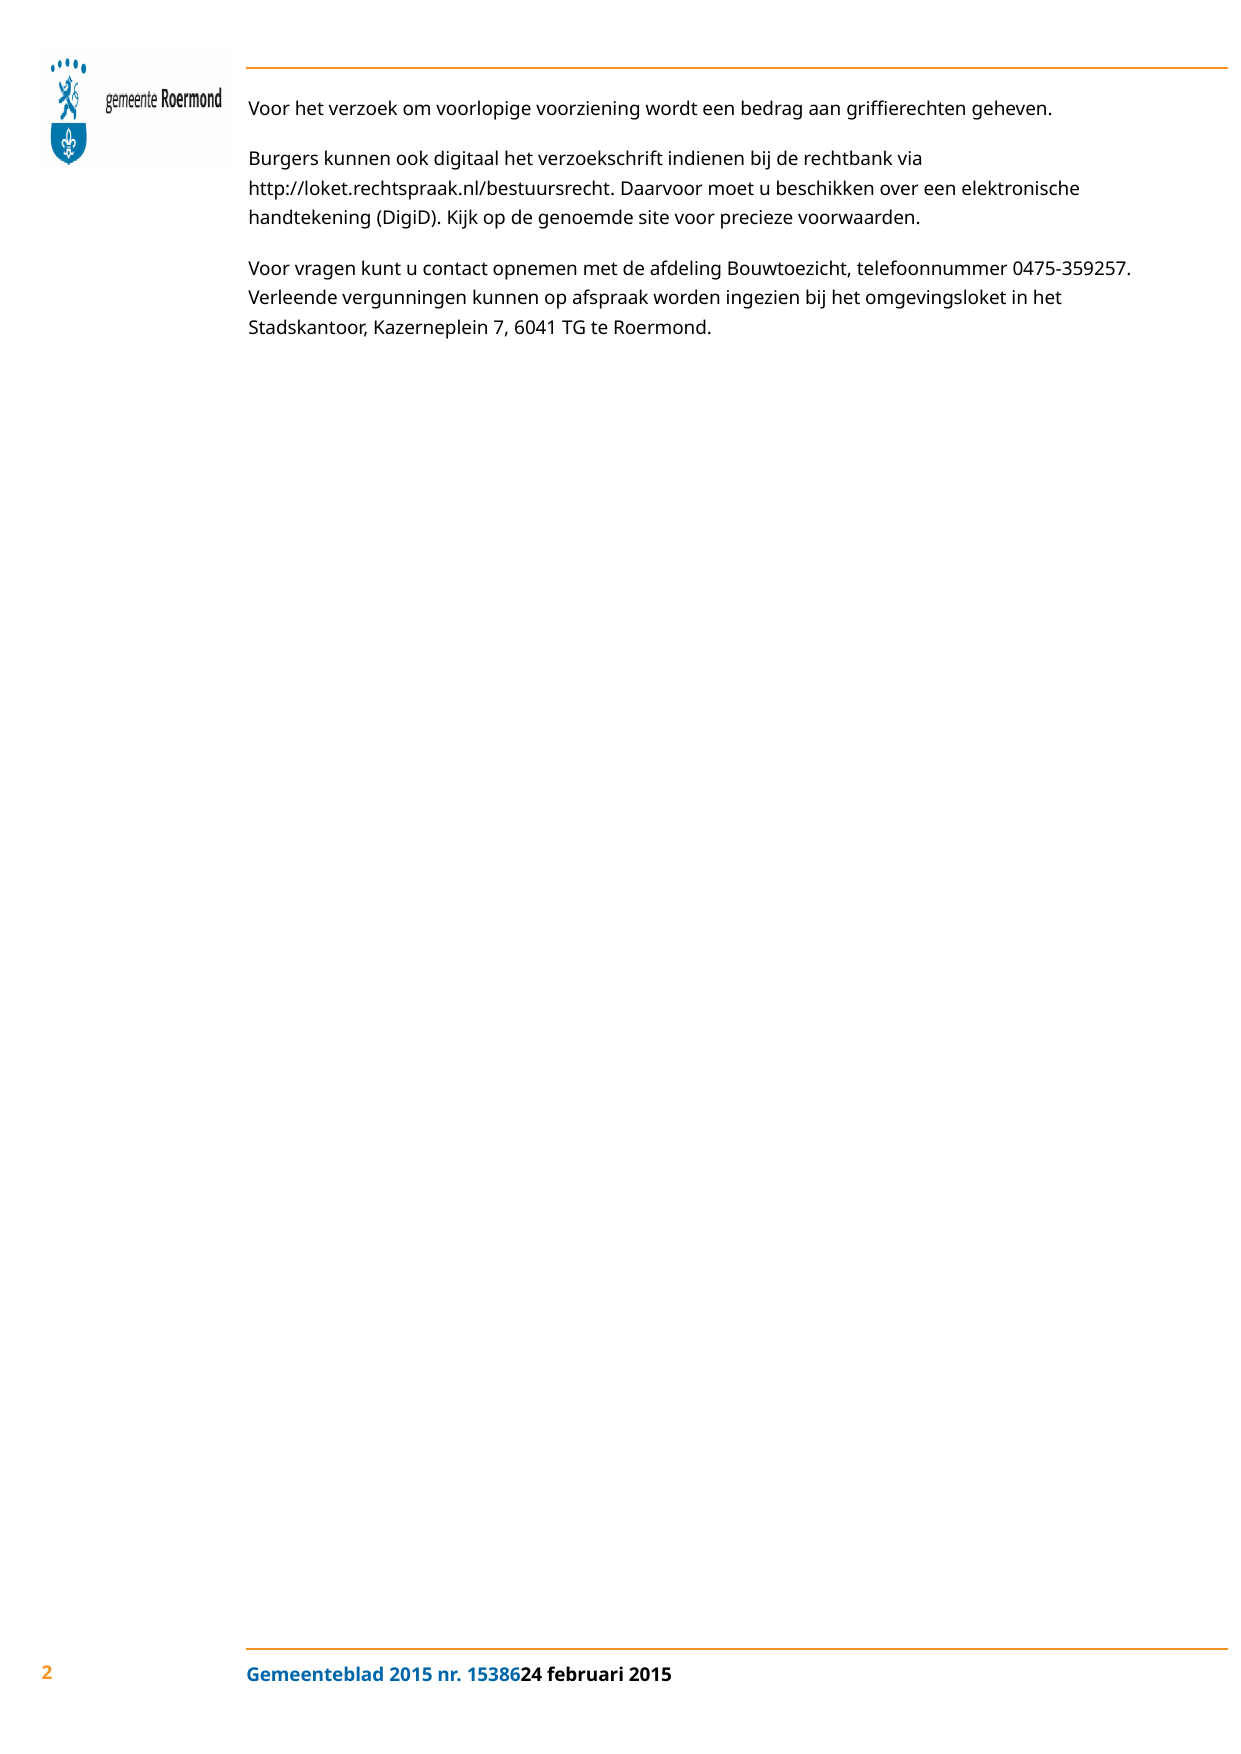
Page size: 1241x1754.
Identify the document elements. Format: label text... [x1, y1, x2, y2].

text Voor het verzoek om voorlopige voorziening wordt een bedrag aan griffierechten geheven. [248, 95, 1152, 121]
picture [41, 47, 231, 172]
text Voor vragen kunt u contact opnemen met de afdeling Bouwtoezicht, telefoonnummer 0475-359257. Verleende vergunningen kunnen op afspraak worden ingezien bij het omgevingsloket in het Stadskantoor, Kazerneplein 7, 6041 TG te Roermond. [248, 255, 1152, 340]
text Burgers kunnen ook digitaal het verzoekschrift indienen bij de rechtbank via http://loket.rechtspraak.nl/bestuursrecht. Daarvoor moet u beschikken over een elektronische handtekening (DigiD). Kijk op de genoemde site voor precieze voorwaarden. [248, 145, 1152, 230]
